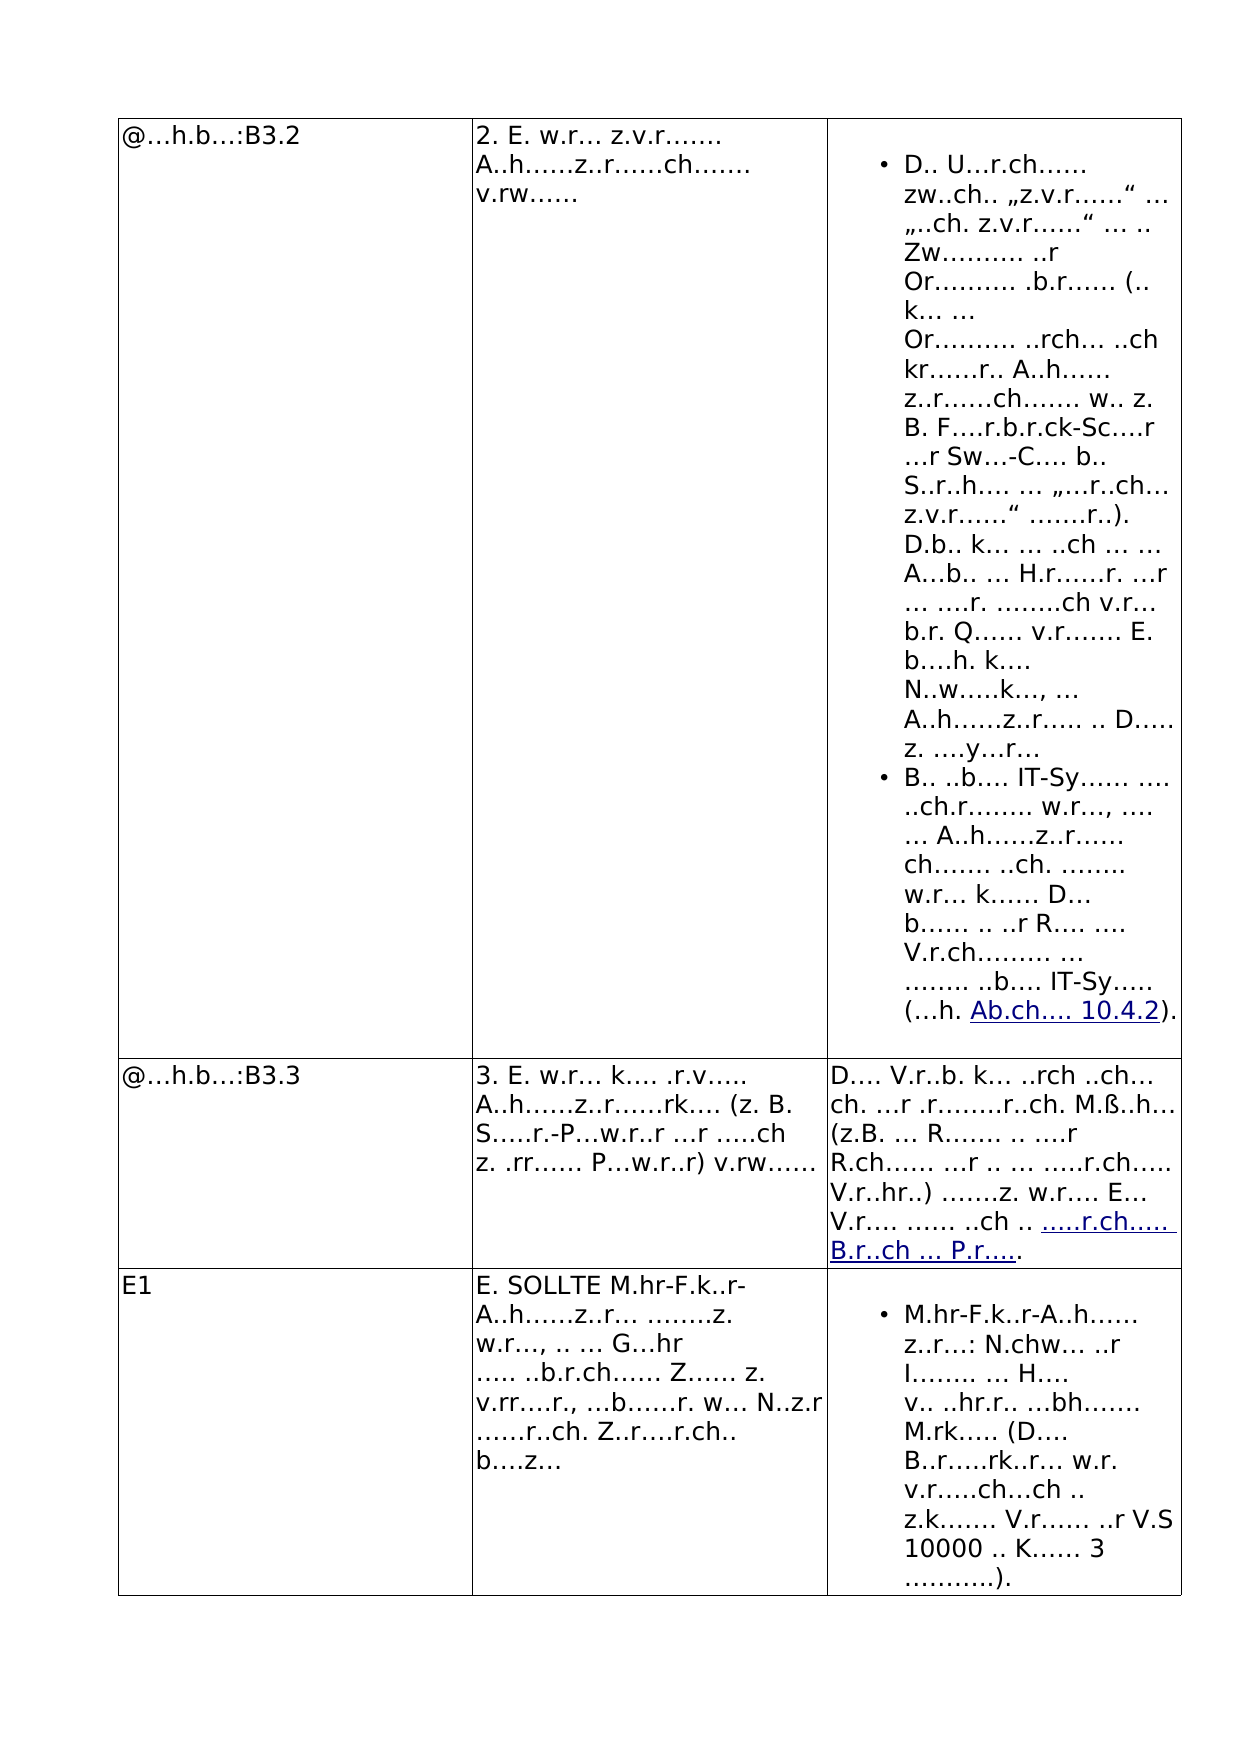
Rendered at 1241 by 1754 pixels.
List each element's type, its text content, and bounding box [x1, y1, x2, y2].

table_cell 3. E. w.r… k…. .r.v….. A..h……z..r……rk…. (z. B. S…..r.-P…w.r..r …r …..ch z. .rr…… P…w.r..r) v.rw…… [473, 1059, 827, 1268]
table_cell @…h.b…:B3.3 [119, 1059, 472, 1268]
table_cell D…. V.r..b. k… ..rch ..ch…ch. …r .r……..r..ch. M.ß..h… (z.B. … R……. .. ….r R.ch…… …r .. … …..r.ch….. V.r..hr..) …….z. w.r…. E… V.r…. …… ..ch .. .....r.ch..... B.r..ch ... P.r..... [828, 1059, 1181, 1268]
table_cell E. SOLLTE M.hr-F.k..r-A..h……z..r… ……..z. w.r…, .. … G…hr ….. ..b.r.ch…… Z…… z. v.rr….r., …b……r. w… N..z.r ……r..ch. Z..r….r.ch.. b….z… [473, 1269, 827, 1595]
table_cell E1 [119, 1269, 472, 1595]
table_cell M.hr-F.k..r-A..h……z..r…: N.chw… ..r I…….. … H…. v.. ..hr.r.. …bh……. M.rk….. (D…. B..r…..rk..r… w.r. v.r…..ch…ch .. z.k……. V.r…… ..r V.S 10000 .. K…… 3 ………..). D.r E…..z v.. M.hr-F.k..r-A..h……z..r….. w.r. ..ch .. Ab.ch.... 11.4.3 E1.2 …..h…. [828, 1269, 1181, 1595]
table_cell 2. E. w.r… z.v.r……. A..h……z..r……ch……. v.rw…… [473, 119, 827, 1058]
table_cell @…h.b…:B3.2 [119, 119, 472, 1058]
table_cell D.. U…r.ch…… zw..ch.. „z.v.r……“ … „..ch. z.v.r……“ … .. Zw………. ..r Or………. .b.r…… (.. k… … Or………. ..rch… ..ch kr……r.. A..h……z..r……ch……. w.. z. B. F….r.b.r.ck-Sc….r …r Sw…-C…. b.. S..r..h…. … „…r..ch… z.v.r……“ …….r..). D.b.. k… … ..ch … … A…b.. … H.r……r. …r … ….r. ……..ch v.r…b.r. Q…… v.r……. E. b….h. k…. N..w…..k…, … A..h……z..r….. .. D….. z. ….y…r… B.. ..b…. IT-Sy…… …. ..ch.r…….. w.r…, …. … A..h……z..r……ch……. ..ch. …….. w.r… k…… D… b…… .. ..r R…. …. V.r.ch……… … …….. ..b…. IT-Sy….. (…h. Ab.ch.... 10.4.2). [828, 119, 1181, 1058]
